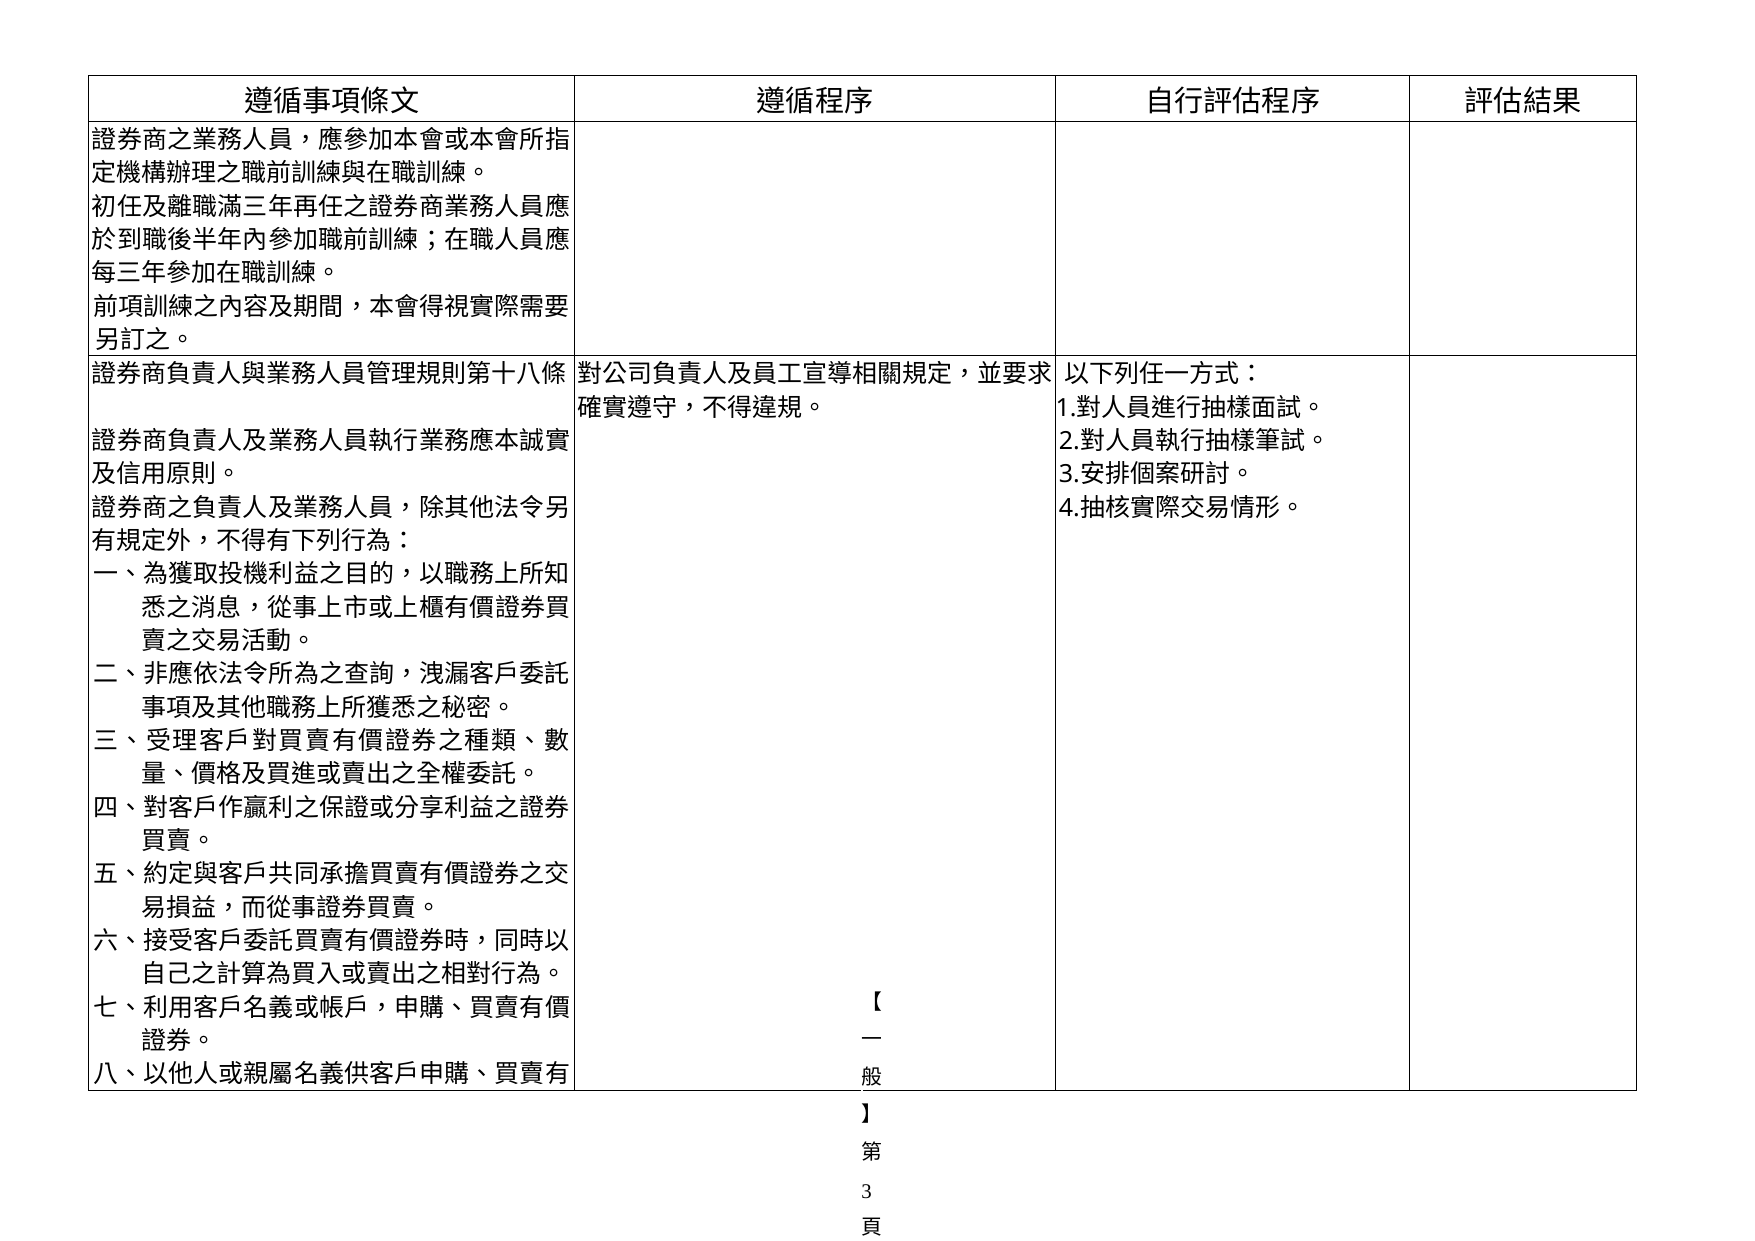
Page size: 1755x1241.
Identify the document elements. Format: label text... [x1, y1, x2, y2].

table_cell 證券商負責人與業務人員管理規則第十八條 證券商負責人及業務人員執行業務應本誠實及信用原則。 證券商之負責人及業務人員，除其他法令另有規定外，不得有下列行為： 一、為獲取投機利益之目的，以職務上所知悉之消息，從事上市或上櫃有價證券買賣之交易活動。 二、非應依法令所為之查詢，洩漏客戶委託事項及其他職務上所獲悉之秘密。 三、受理客戶對買賣有價證券之種類、數量、價格及買進或賣出之全權委託。 四、對客戶作贏利之保證或分享利益之證券買賣。 五、約定與客戶共同承擔買賣有價證券之交易損益，而從事證券買賣。 六、接受客戶委託買賣有價證券時，同時以自己之計算為買入或賣出之相對行為。 七、利用客戶名義或帳戶，申購、買賣有價證券。 八、以他人或親屬名義供客戶申購、買賣有 [89, 356, 574, 1089]
table_header 評估結果 [1410, 76, 1636, 121]
table_cell [1056, 122, 1409, 355]
table_header 遵循程序 [575, 76, 1055, 121]
table_cell 業務人員依規參加職前訓練與在職訓練。 [575, 122, 1055, 355]
table_header 自行評估程序 [1056, 76, 1409, 121]
table_cell 以下列任一方式： 1.對人員進行抽樣面試。 2.對人員執行抽樣筆試。 3.安排個案研討。 4.抽核實際交易情形。 [1056, 356, 1409, 1089]
table_header 遵循事項條文 [89, 76, 574, 121]
table_cell [1410, 356, 1636, 1089]
table_cell 對公司負責人及員工宣導相關規定，並要求確實遵守，不得違規。 [575, 356, 1055, 1089]
table_cell 證券商之業務人員，應參加本會或本會所指定機構辦理之職前訓練與在職訓練。 初任及離職滿三年再任之證券商業務人員應於到職後半年內參加職前訓練；在職人員應每三年參加在職訓練。 前項訓練之內容及期間，本會得視實際需要另訂之。 [89, 122, 574, 355]
table_cell [1410, 122, 1636, 355]
